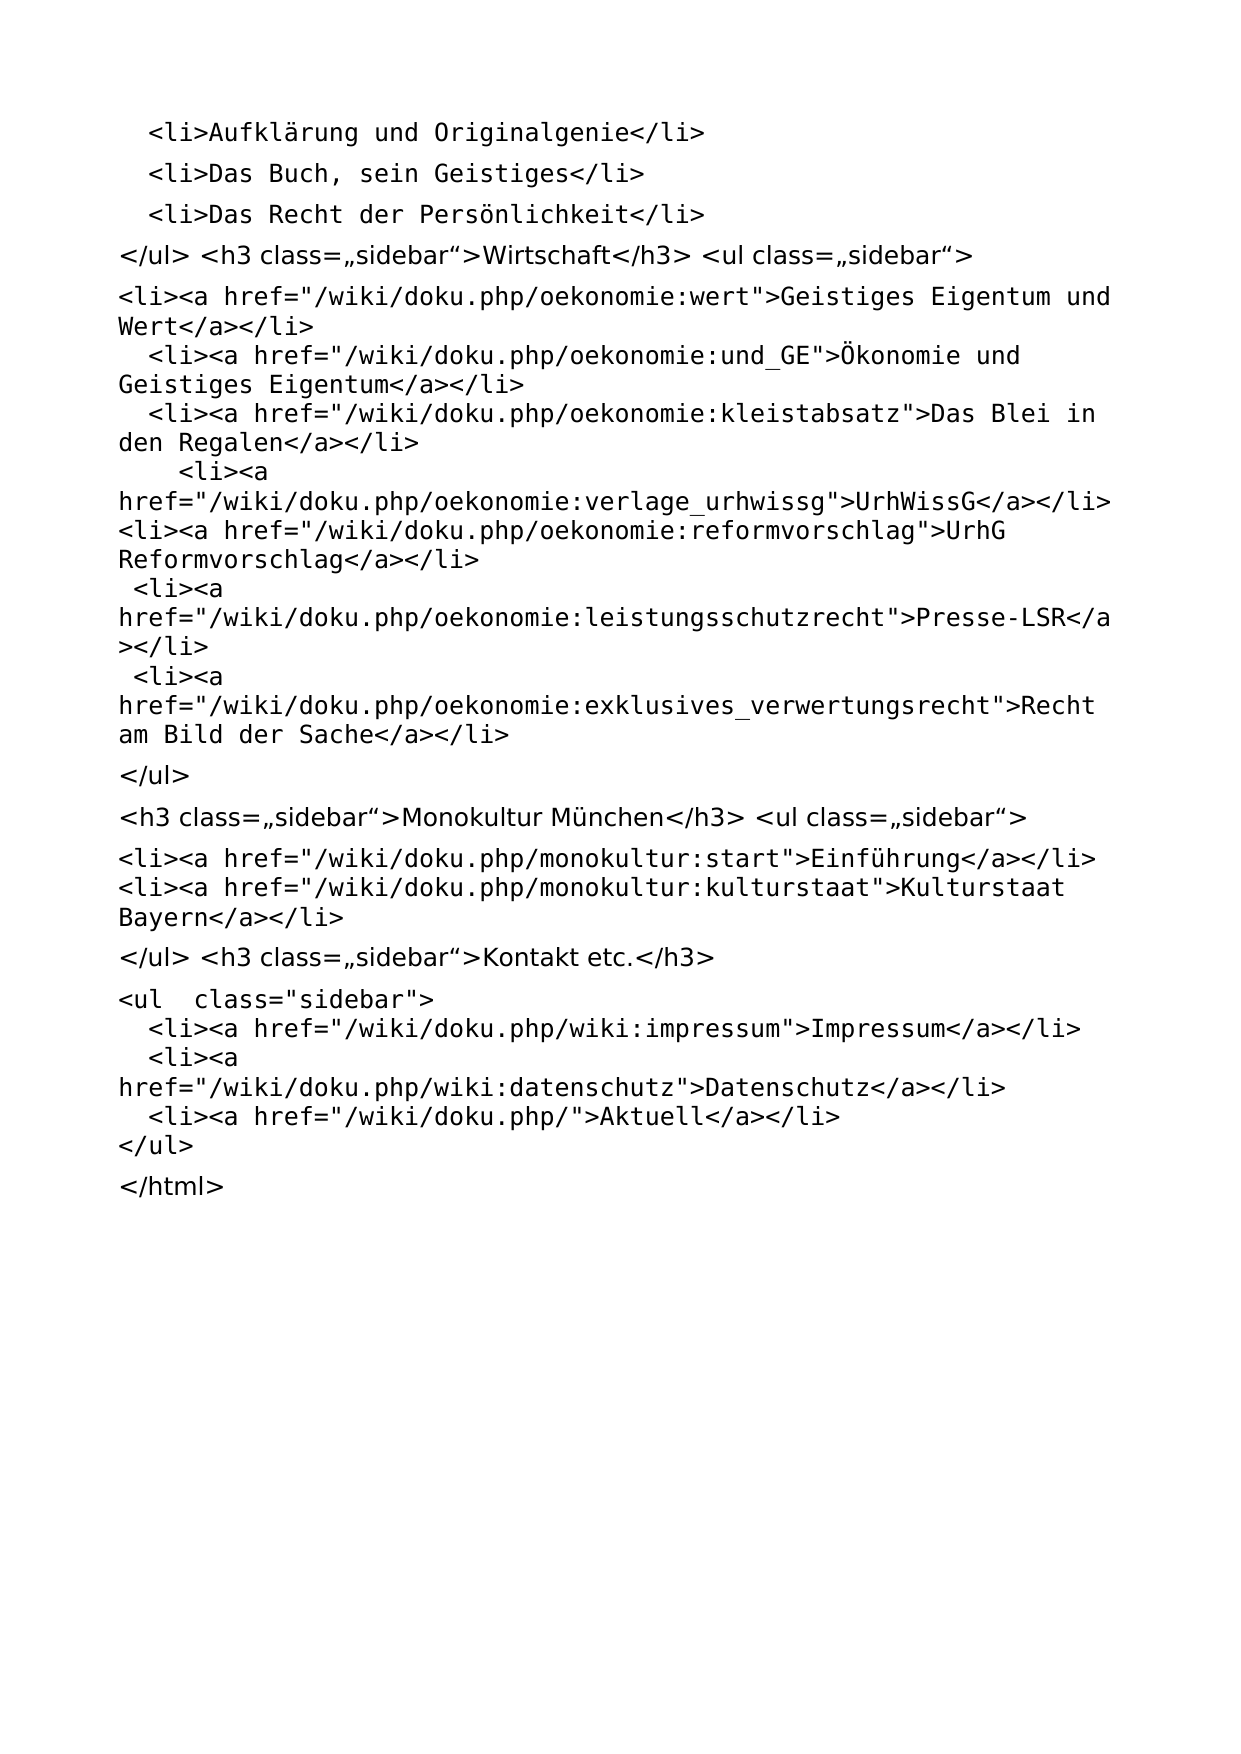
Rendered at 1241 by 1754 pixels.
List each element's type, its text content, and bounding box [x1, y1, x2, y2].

text <li><a href="/wiki/doku.php/oekonomie:wert">Geistiges Eigentum und Wert</a></li> <li><a href="/wiki/doku.php/oekonomie:und_GE">Ökonomie und Geistiges Eigentum</a></li> <li><a href="/wiki/doku.php/oekonomie:kleistabsatz">Das Blei in den Regalen</a></li> <li><a href="/wiki/doku.php/oekonomie:verlage_urhwissg">UrhWissG</a></li> <li><a href="/wiki/doku.php/oekonomie:reformvorschlag">UrhG Reformvorschlag</a></li> <li><a href="/wiki/doku.php/oekonomie:leistungsschutzrecht">Presse-LSR</a></li> <li><a href="/wiki/doku.php/oekonomie:exklusives_verwertungsrecht">Recht am Bild der Sache</a></li> [118, 283, 1122, 749]
text <li>Aufklärung und Originalgenie</li> [118, 118, 1122, 147]
text <li>Das Buch, sein Geistiges</li> [118, 159, 1122, 188]
text <h3 class=„sidebar“>Monokultur München</h3> <ul class=„sidebar“> [118, 803, 1122, 832]
text </ul> <h3 class=„sidebar“>Kontakt etc.</h3> [118, 944, 1122, 973]
text <ul class="sidebar"> <li><a href="/wiki/doku.php/wiki:impressum">Impressum</a></li> <li><a href="/wiki/doku.php/wiki:datenschutz">Datenschutz</a></li> <li><a href="/wiki/doku.php/">Aktuell</a></li> </ul> [118, 985, 1122, 1160]
text <li><a href="/wiki/doku.php/monokultur:start">Einführung</a></li> <li><a href="/wiki/doku.php/monokultur:kulturstaat">Kulturstaat Bayern</a></li> [118, 844, 1122, 932]
text </html> [118, 1172, 1122, 1201]
text </ul> <h3 class=„sidebar“>Wirtschaft</h3> <ul class=„sidebar“> [118, 241, 1122, 270]
text </ul> [118, 761, 1122, 790]
text <li>Das Recht der Persönlichkeit</li> [118, 200, 1122, 229]
